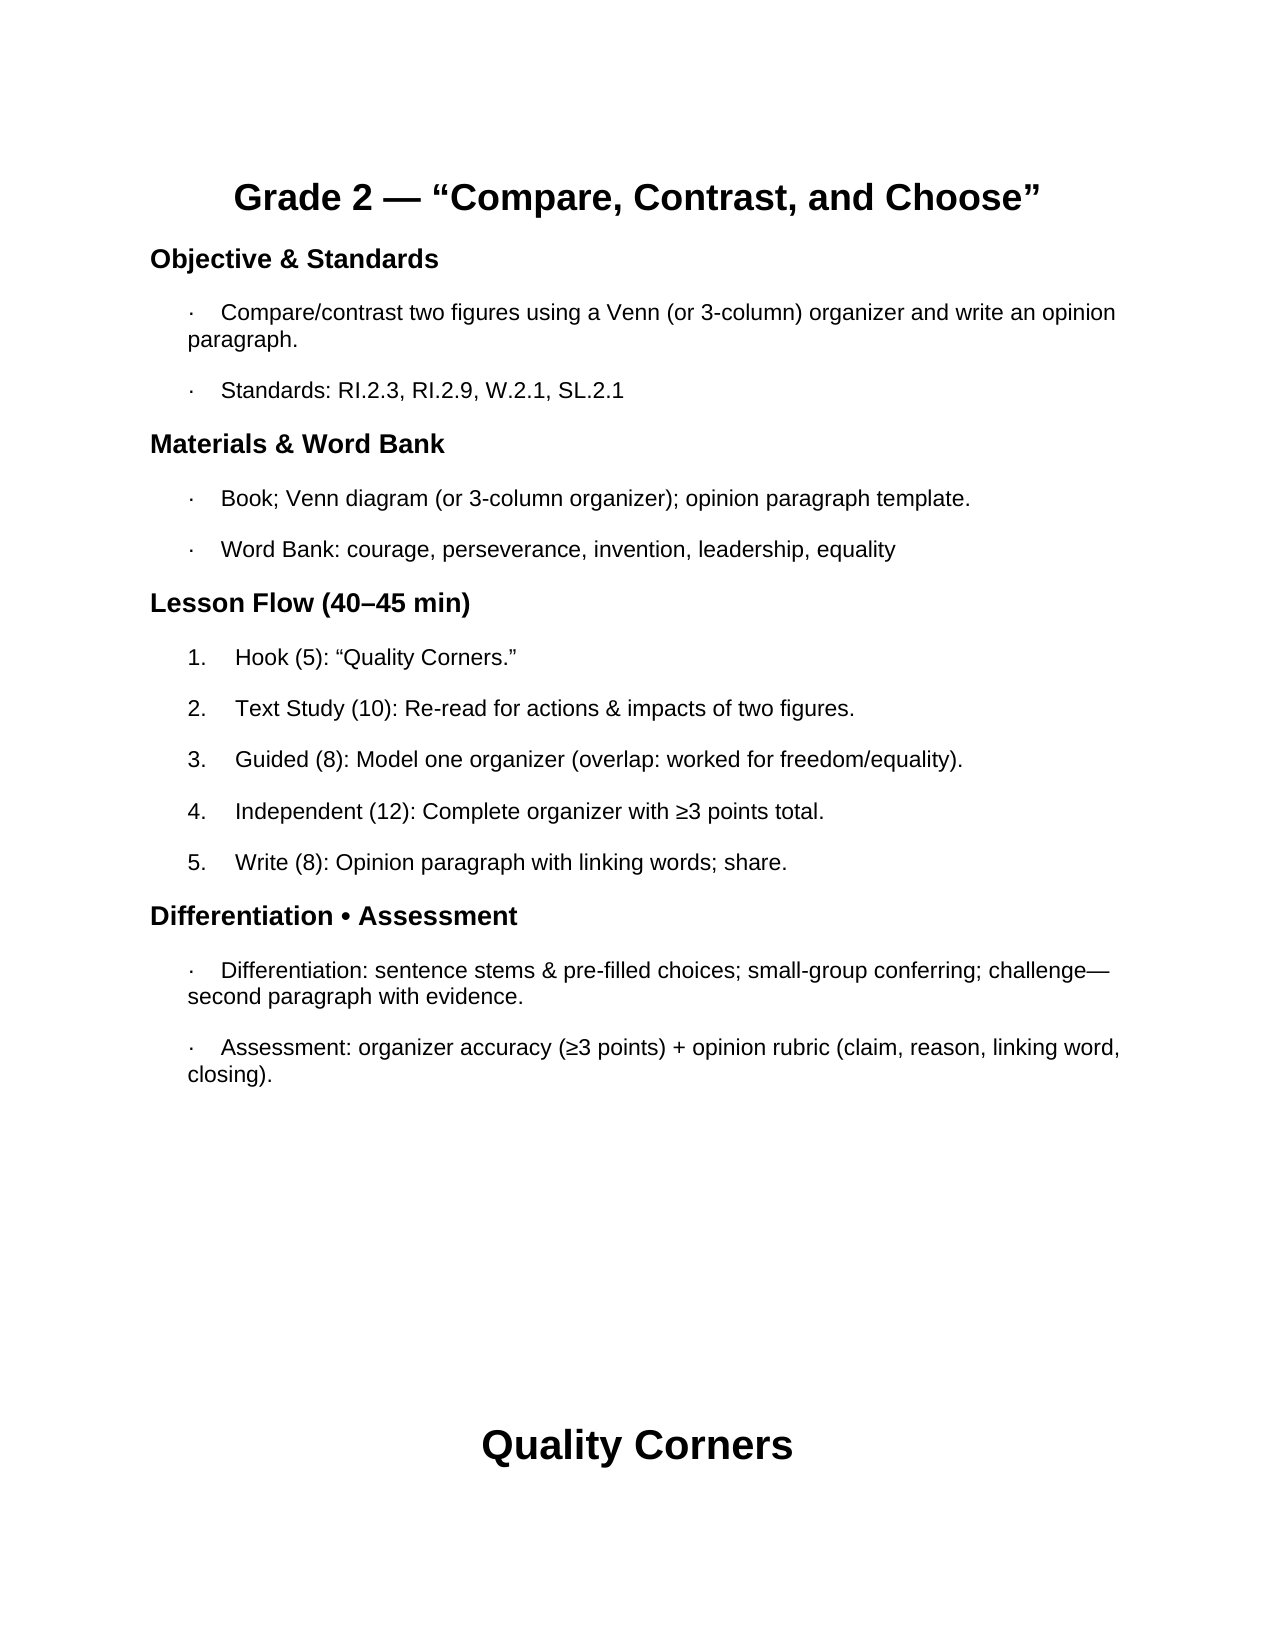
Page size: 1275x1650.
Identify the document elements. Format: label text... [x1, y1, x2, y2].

text Lesson Flow (40–45 min) [150, 587, 1125, 619]
text · Word Bank: courage, perseverance, invention, leadership, equality [187, 536, 1125, 562]
text Grade 2 — “Compare, Contrast, and Choose” [150, 175, 1125, 218]
text · Assessment: organizer accuracy (≥3 points) + opinion rubric (claim, reason, linking word, closing). [187, 1034, 1125, 1087]
text · Compare/contrast two figures using a Venn (or 3-column) organizer and write an opinion paragraph. [187, 299, 1125, 352]
text 4. Independent (12): Complete organizer with ≥3 points total. [187, 798, 1125, 824]
text 5. Write (8): Opinion paragraph with linking words; share. [187, 849, 1125, 875]
text · Book; Venn diagram (or 3-column organizer); opinion paragraph template. [187, 485, 1125, 511]
text Differentiation • Assessment [150, 900, 1125, 932]
text 3. Guided (8): Model one organizer (overlap: worked for freedom/equality). [187, 746, 1125, 773]
text Objective & Standards [150, 243, 1125, 274]
text · Standards: RI.2.3, RI.2.9, W.2.1, SL.2.1 [187, 377, 1125, 403]
text 2. Text Study (10): Re-read for actions & impacts of two figures. [187, 695, 1125, 721]
text Materials & Word Bank [150, 428, 1125, 460]
text Quality Corners [150, 1420, 1125, 1468]
text 1. Hook (5): “Quality Corners.” [187, 644, 1125, 670]
text · Differentiation: sentence stems & pre-filled choices; small-group conferring; challenge—second paragraph with evidence. [187, 957, 1125, 1009]
